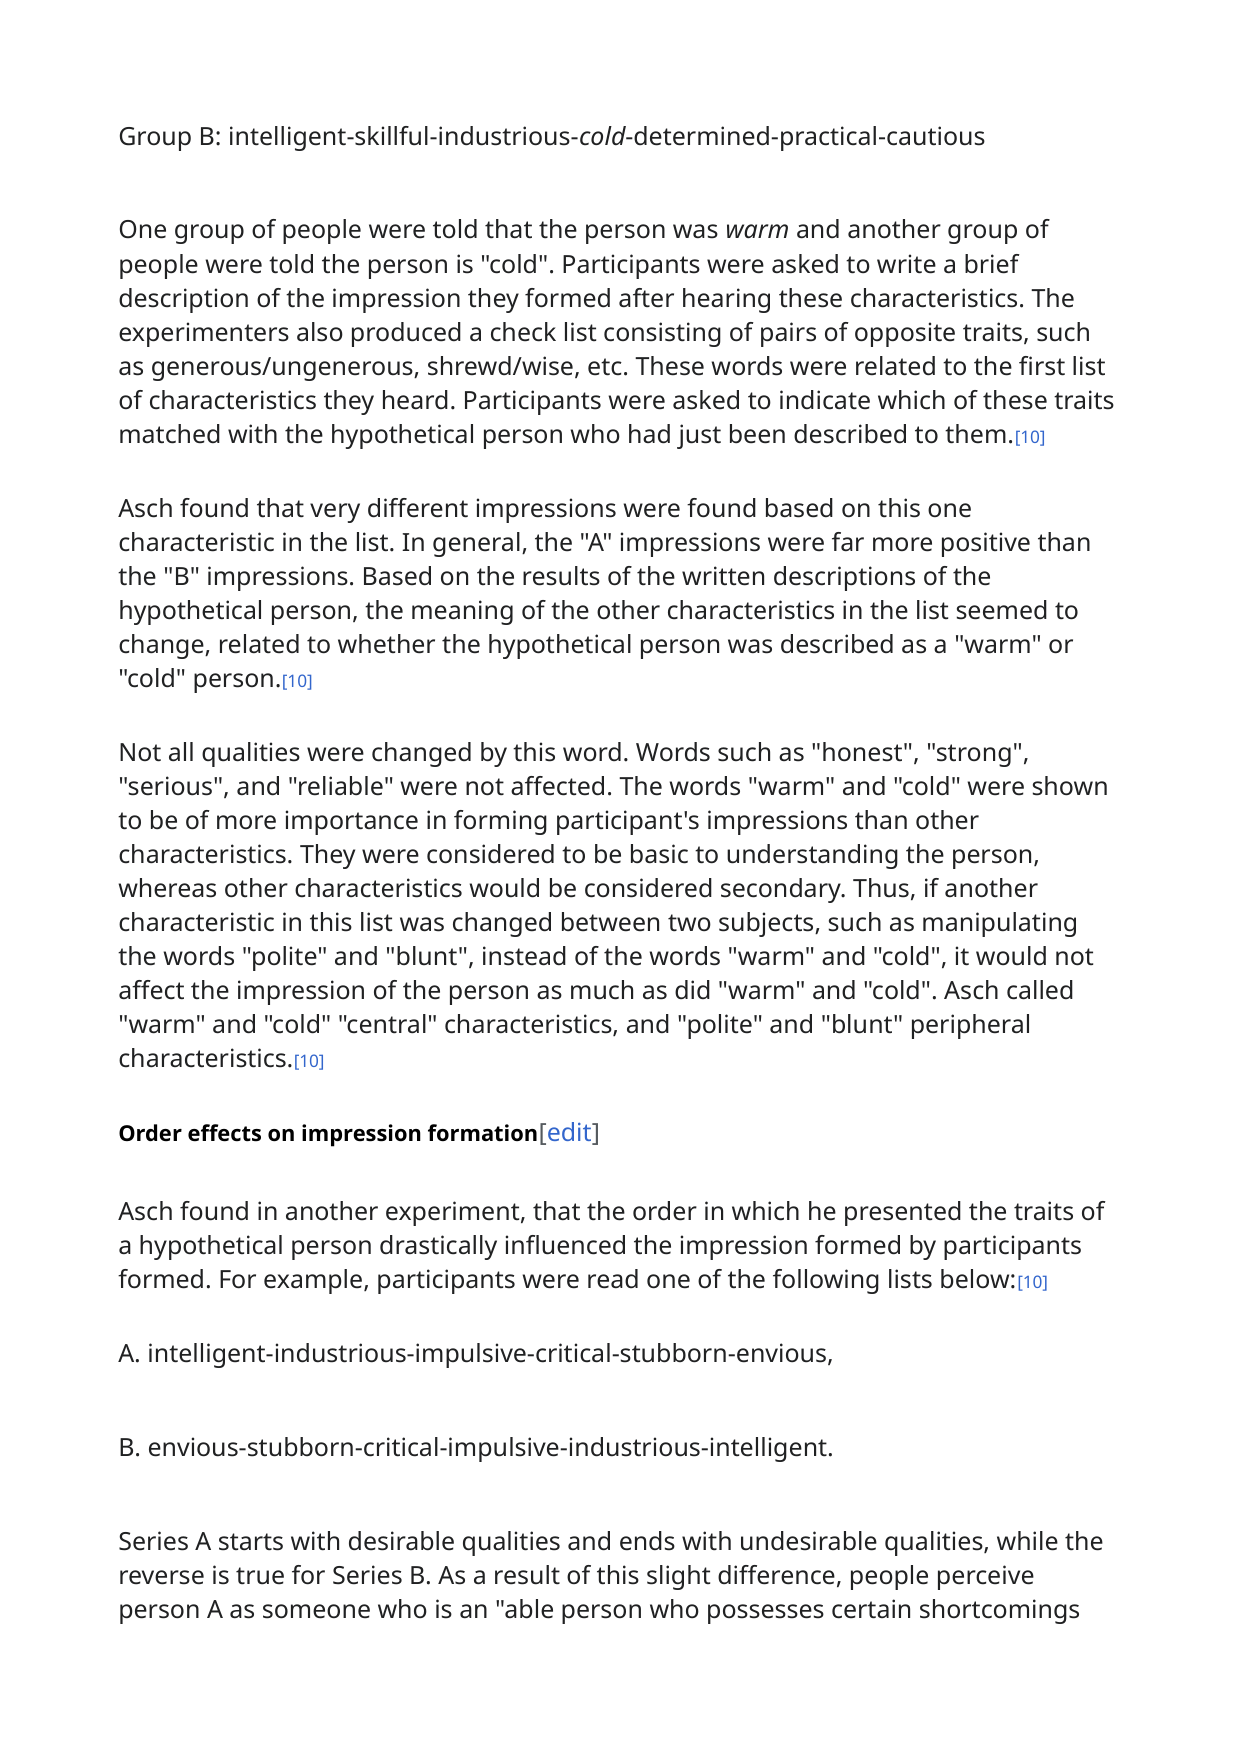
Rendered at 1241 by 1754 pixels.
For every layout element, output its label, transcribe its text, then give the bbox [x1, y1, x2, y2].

text Series A starts with desirable qualities and ends with undesirable qualities, while the reverse is true for Series B. As a result of this slight difference, people perceive person A as someone who is an "able person who possesses certain shortcomings [118, 1524, 1122, 1626]
text Asch found that very different impressions were found based on this one characteristic in the list. In general, the "A" impressions were far more positive than the "B" impressions. Based on the results of the written descriptions of the hypothetical person, the meaning of the other characteristics in the list seemed to change, related to whether the hypothetical person was described as a "warm" or "cold" person.[10] [118, 490, 1122, 694]
text Not all qualities were changed by this word. Words such as "honest", "strong", "serious", and "reliable" were not affected. The words "warm" and "cold" were shown to be of more importance in forming participant's impressions than other characteristics. They were considered to be basic to understanding the person, whereas other characteristics would be considered secondary. Thus, if another characteristic in this list was changed between two subjects, such as manipulating the words "polite" and "blunt", instead of the words "warm" and "cold", it would not affect the impression of the person as much as did "warm" and "cold". Asch called "warm" and "cold" "central" characteristics, and "polite" and "blunt" peripheral characteristics.[10] [118, 734, 1122, 1075]
text One group of people were told that the person was warm and another group of people were told the person is "cold". Participants were asked to write a brief description of the impression they formed after hearing these characteristics. The experimenters also produced a check list consisting of pairs of opposite traits, such as generous/ungenerous, shrewd/wise, etc. These words were related to the first list of characteristics they heard. Participants were asked to indicate which of these traits matched with the hypothetical person who had just been described to them.[10] [118, 212, 1122, 451]
list A. intelligent-industrious-impulsive-critical-stubborn-envious, [118, 1336, 1122, 1370]
text Asch found in another experiment, that the order in which he presented the traits of a hypothetical person drastically influenced the impression formed by participants formed. For example, participants were read one of the following lists below:[10] [118, 1194, 1122, 1296]
list B. envious-stubborn-critical-impulsive-industrious-intelligent. [118, 1430, 1122, 1464]
text Group B: intelligent-skillful-industrious-cold-determined-practical-cautious [118, 118, 1122, 152]
subtitle Order effects on impression formation[edit] [118, 1114, 1122, 1148]
